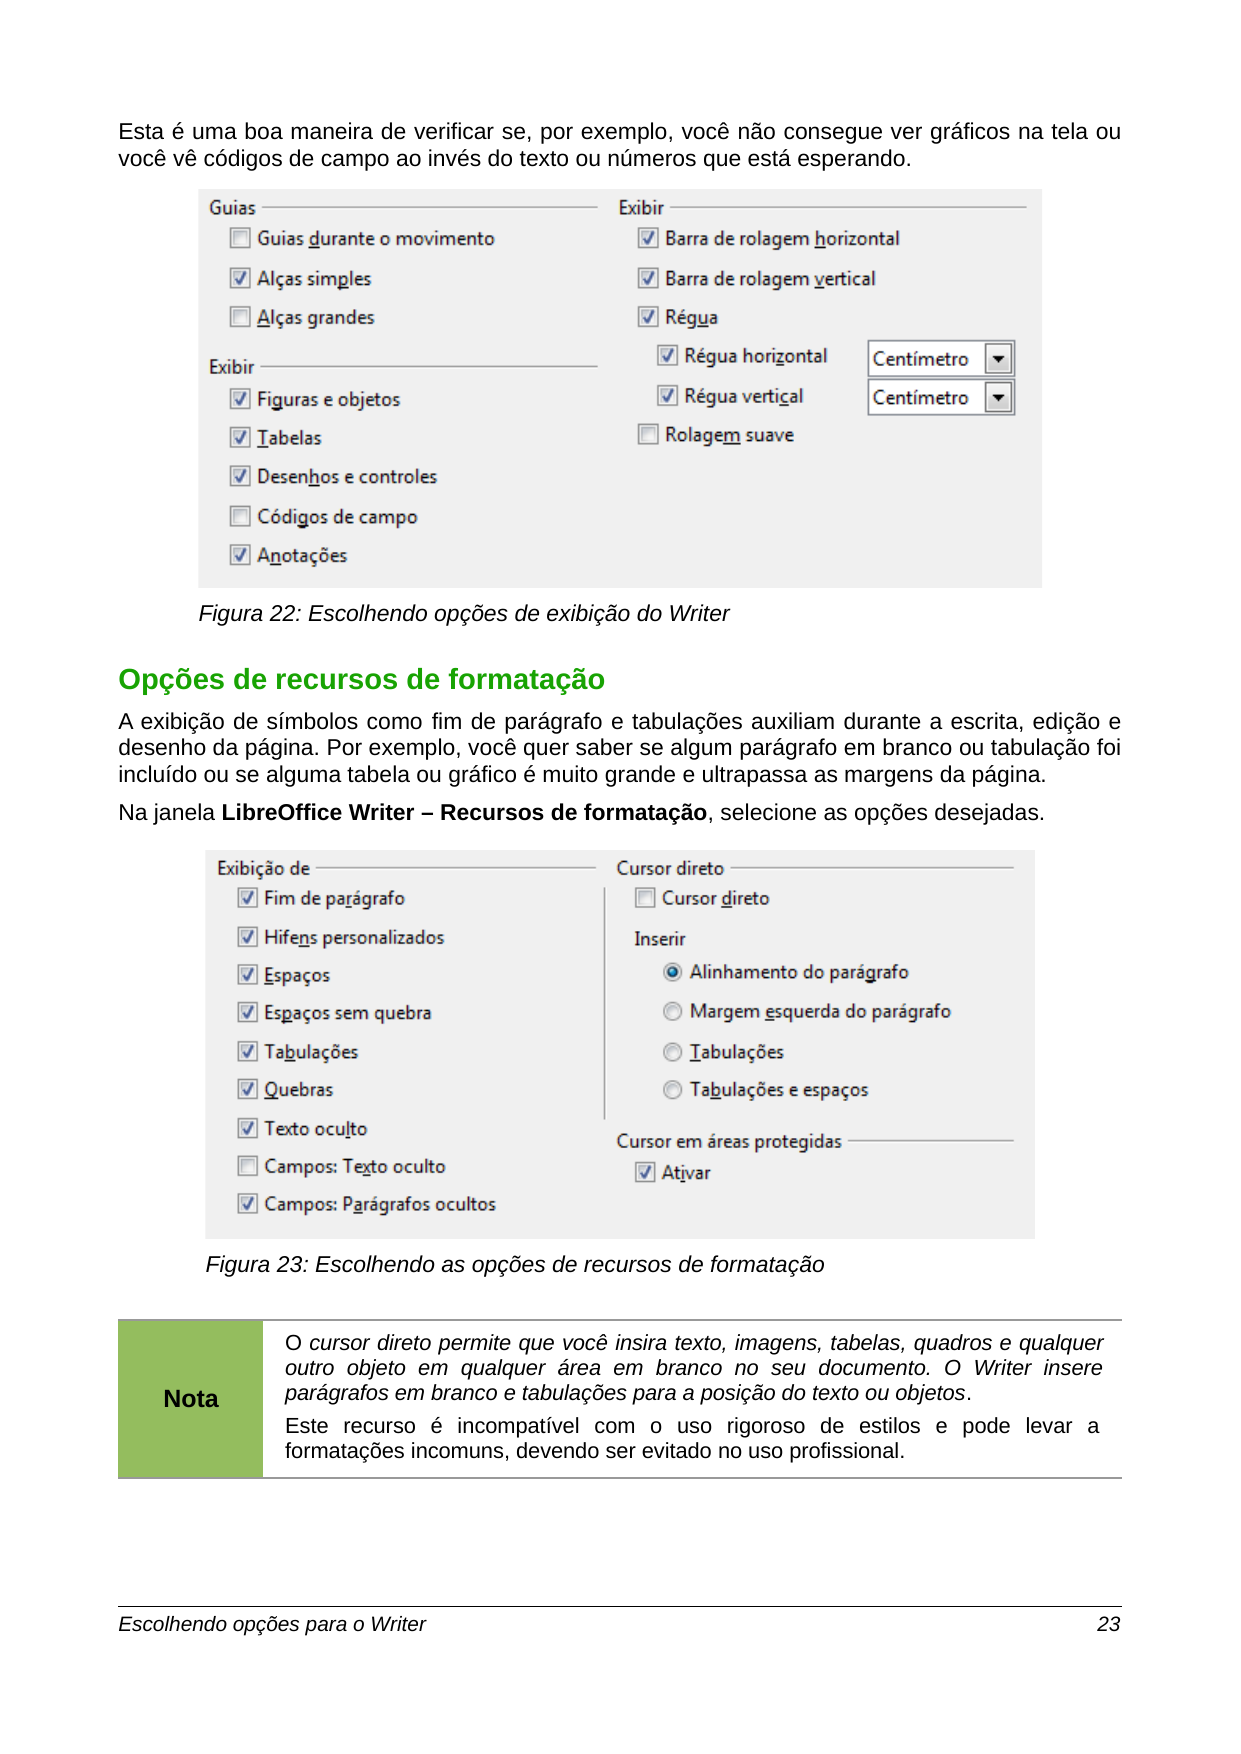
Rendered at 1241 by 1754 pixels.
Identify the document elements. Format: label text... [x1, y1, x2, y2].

text Esta é uma boa maneira de verificar se, por exemplo, você não consegue ver gráficos na tela ou você vê códigos de campo ao invés do texto ou números que está esperando. [118, 118, 1122, 171]
picture [205, 850, 1035, 1239]
picture [198, 189, 1043, 588]
subtitle Opções de recursos de formatação [118, 662, 1122, 695]
table_header O cursor direto permite que você insira texto, imagens, tabelas, quadros e qualquer outro objeto em qualquer área em branco no seu documento. O Writer insere parágrafos em branco e tabulações para a posição do texto ou objetos. Este recurso é incompatível com o uso rigoroso de estilos e pode levar a formatações incomuns, devendo ser evitado no uso profissional. [264, 1321, 1122, 1477]
text Figura 23: Escolhendo as opções de recursos de formatação [205, 1251, 1035, 1277]
text Figura 22: Escolhendo opções de exibição do Writer [198, 600, 1042, 626]
text A exibição de símbolos como fim de parágrafo e tabulações auxiliam durante a escrita, edição e desenho da página. Por exemplo, você quer saber se algum parágrafo em branco ou tabulação foi incluído ou se alguma tabela ou gráfico é muito grande e ultrapassa as margens da página. [118, 708, 1122, 787]
table_header Nota [118, 1321, 263, 1477]
text Na janela LibreOffice Writer – Recursos de formatação, selecione as opções desejadas. [118, 799, 1122, 826]
